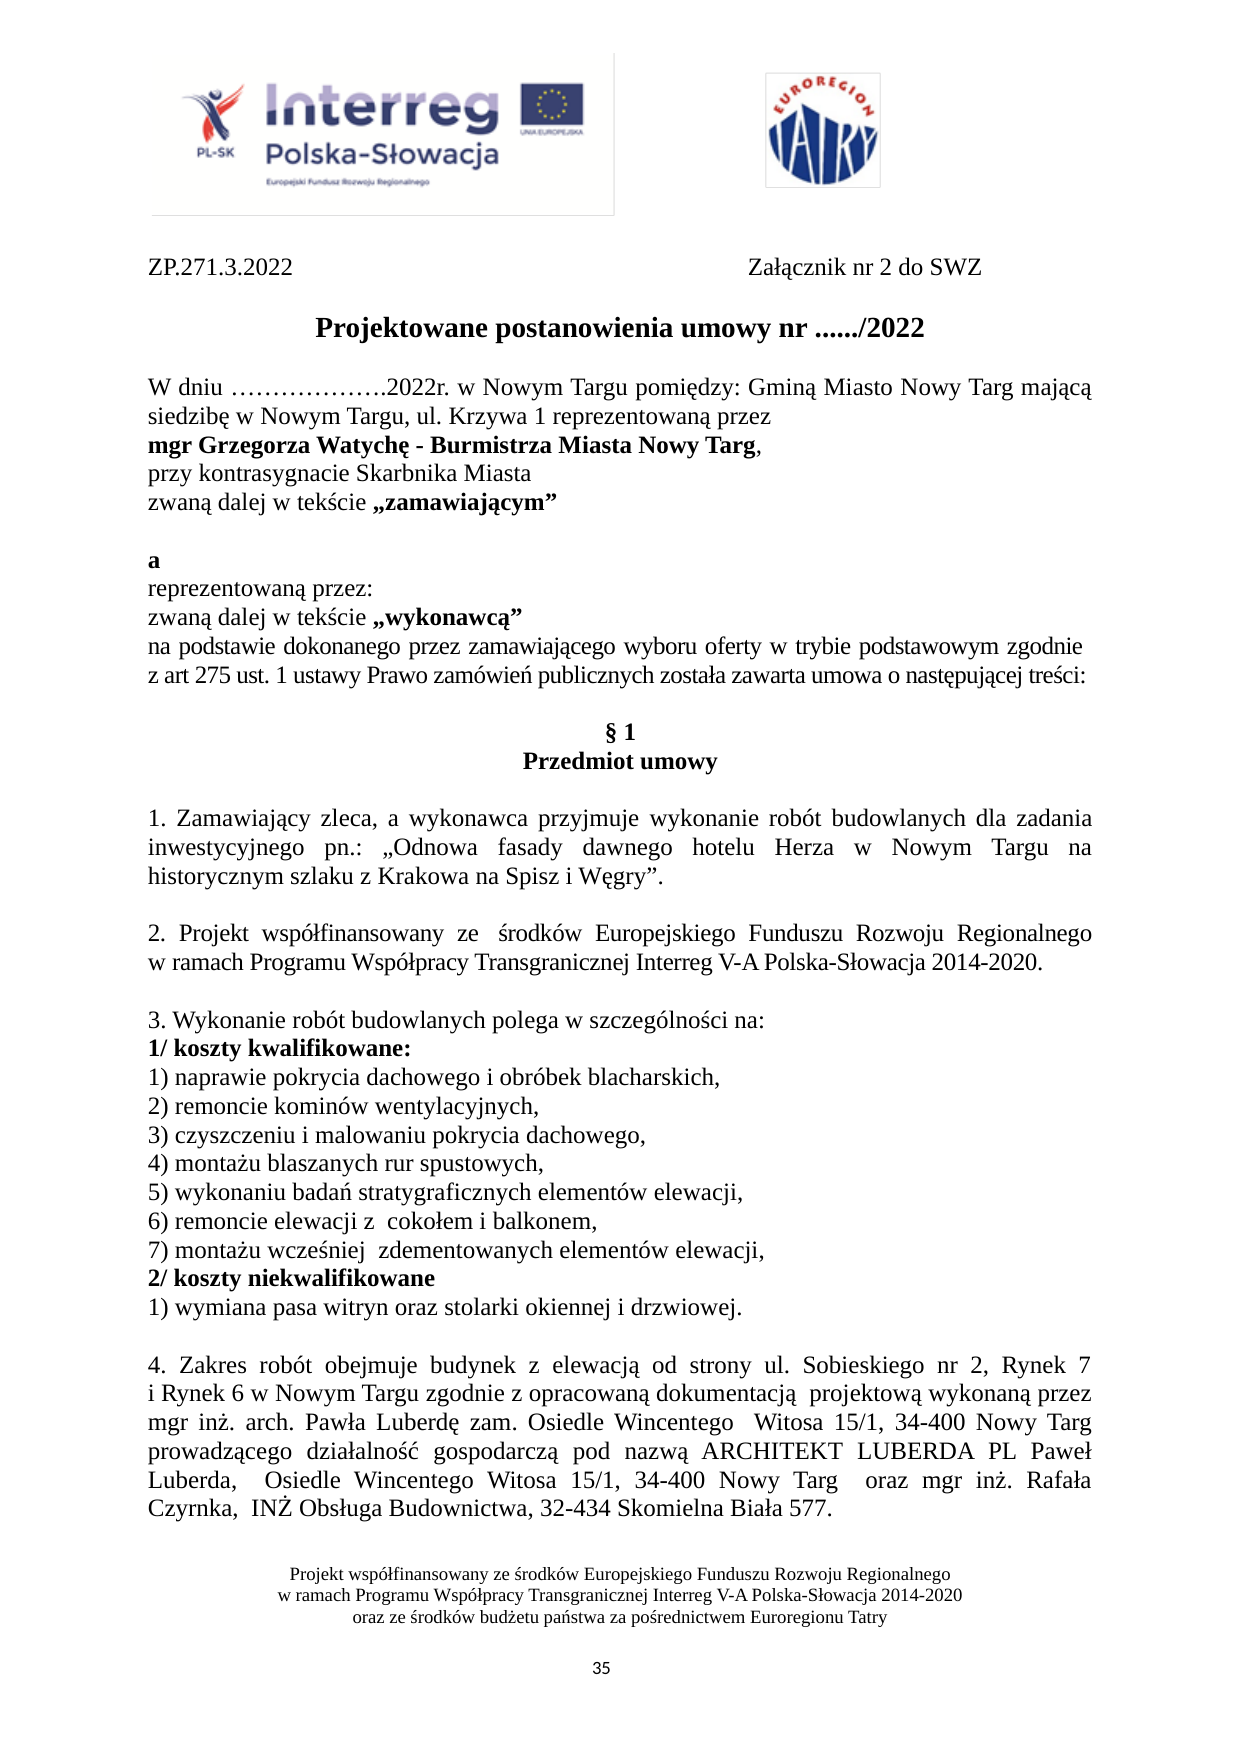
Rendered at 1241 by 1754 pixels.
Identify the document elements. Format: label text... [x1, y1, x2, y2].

text 2. Projekt współfinansowany ze środków Europejskiego Funduszu Rozwoju Regionalnego w ramach Programu Współpracy Transgranicznej Interreg V-A Polska-Słowacja 2014-2020. [148, 918, 1093, 976]
text Przedmiot umowy [148, 746, 1093, 775]
text 3) czyszczeniu i malowaniu pokrycia dachowego, [148, 1120, 1093, 1148]
text zwaną dalej w tekście „wykonawcą” [148, 602, 1093, 631]
text § 1 [148, 717, 1093, 746]
text 6) remoncie elewacji z cokołem i balkonem, [148, 1206, 1093, 1235]
text na podstawie dokonanego przez zamawiającego wyboru oferty w trybie podstawowym zgodnie z art 275 ust. 1 ustawy Prawo zamówień publicznych została zawarta umowa o następującej treści: [148, 631, 1093, 688]
text 1/ koszty kwalifikowane: [148, 1033, 1093, 1062]
text 5) wykonaniu badań stratygraficznych elementów elewacji, [148, 1177, 1093, 1206]
text 1) wymiana pasa witryn oraz stolarki okiennej i drzwiowej. [148, 1292, 1093, 1321]
text przy kontrasygnacie Skarbnika Miasta [148, 458, 1093, 487]
text 4) montażu blaszanych rur spustowych, [148, 1148, 1093, 1177]
text ZP.271.3.2022 Załącznik nr 2 do SWZ [148, 252, 1093, 281]
text 1) naprawie pokrycia dachowego i obróbek blacharskich, [148, 1062, 1093, 1091]
text 2/ koszty niekwalifikowane [148, 1263, 1093, 1292]
subtitle Projektowane postanowienia umowy nr ....../2022 [148, 310, 1093, 343]
text a [148, 545, 1093, 573]
picture [151, 53, 882, 219]
text mgr Grzegorza Watychę - Burmistrza Miasta Nowy Targ, [148, 430, 1093, 458]
text W dniu ……………….2022r. w Nowym Targu pomiędzy: Gminą Miasto Nowy Targ mającą siedzibę w Nowym Targu, ul. Krzywa 1 reprezentowaną przez [148, 372, 1093, 430]
text 2) remoncie kominów wentylacyjnych, [148, 1091, 1093, 1120]
text 4. Zakres robót obejmuje budynek z elewacją od strony ul. Sobieskiego nr 2, Rynek 7 i Rynek 6 w Nowym Targu zgodnie z opracowaną dokumentacją projektową wykonaną przez mgr inż. arch. Pawła Luberdę zam. Osiedle Wincentego Witosa 15/1, 34-400 Nowy Targ prowadzącego działalność gospodarczą pod nazwą ARCHITEKT LUBERDA PL Paweł Luberda, Osiedle Wincentego Witosa 15/1, 34-400 Nowy Targ oraz mgr inż. Rafała Czyrnka, INŻ Obsługa Budownictwa, 32-434 Skomielna Biała 577. [148, 1350, 1093, 1522]
text reprezentowaną przez: [148, 573, 1093, 602]
text 3. Wykonanie robót budowlanych polega w szczególności na: [148, 1005, 1093, 1033]
text 1. Zamawiający zleca, a wykonawca przyjmuje wykonanie robót budowlanych dla zadania inwestycyjnego pn.: „Odnowa fasady dawnego hotelu Herza w Nowym Targu na historycznym szlaku z Krakowa na Spisz i Węgry”. [148, 803, 1093, 890]
text 7) montażu wcześniej zdementowanych elementów elewacji, [148, 1235, 1093, 1263]
text zwaną dalej w tekście „zamawiającym” [148, 487, 1093, 516]
